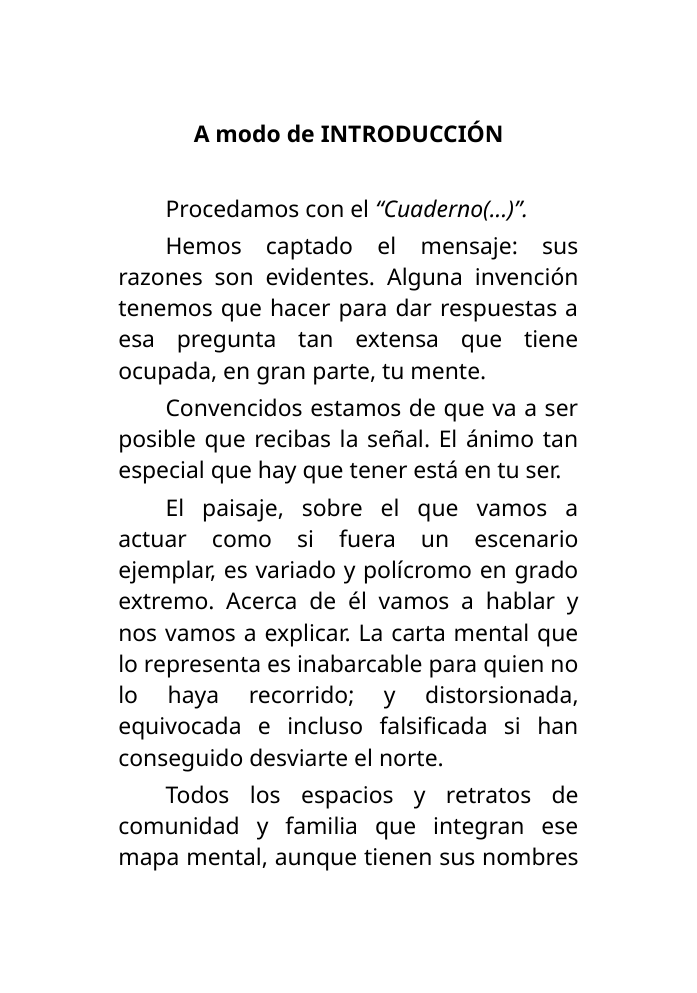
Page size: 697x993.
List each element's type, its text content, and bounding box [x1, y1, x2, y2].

text Convencidos estamos de que va a ser posible que recibas la señal. El ánimo tan especial que hay que tener está en tu ser. [118, 392, 579, 486]
text Todos los espacios y retratos de comunidad y familia que integran ese mapa mental, aunque tienen sus nombres [118, 779, 579, 872]
text Procedamos con el “Cuaderno(...)”. [118, 192, 579, 224]
text El paisaje, sobre el que vamos a actuar como si fuera un escenario ejemplar, es variado y polícromo en grado extremo. Acerca de él vamos a hablar y nos vamos a explicar. La carta mental que lo representa es inabarcable para quien no lo haya recorrido; y distorsionada, equivocada e incluso falsificada si han conseguido desviarte el norte. [118, 492, 579, 773]
text Hemos captado el mensaje: sus razones son evidentes. Alguna invención tenemos que hacer para dar respuestas a esa pregunta tan extensa que tiene ocupada, en gran parte, tu mente. [118, 230, 579, 386]
text A modo de INTRODUCCIÓN [177, 118, 520, 149]
